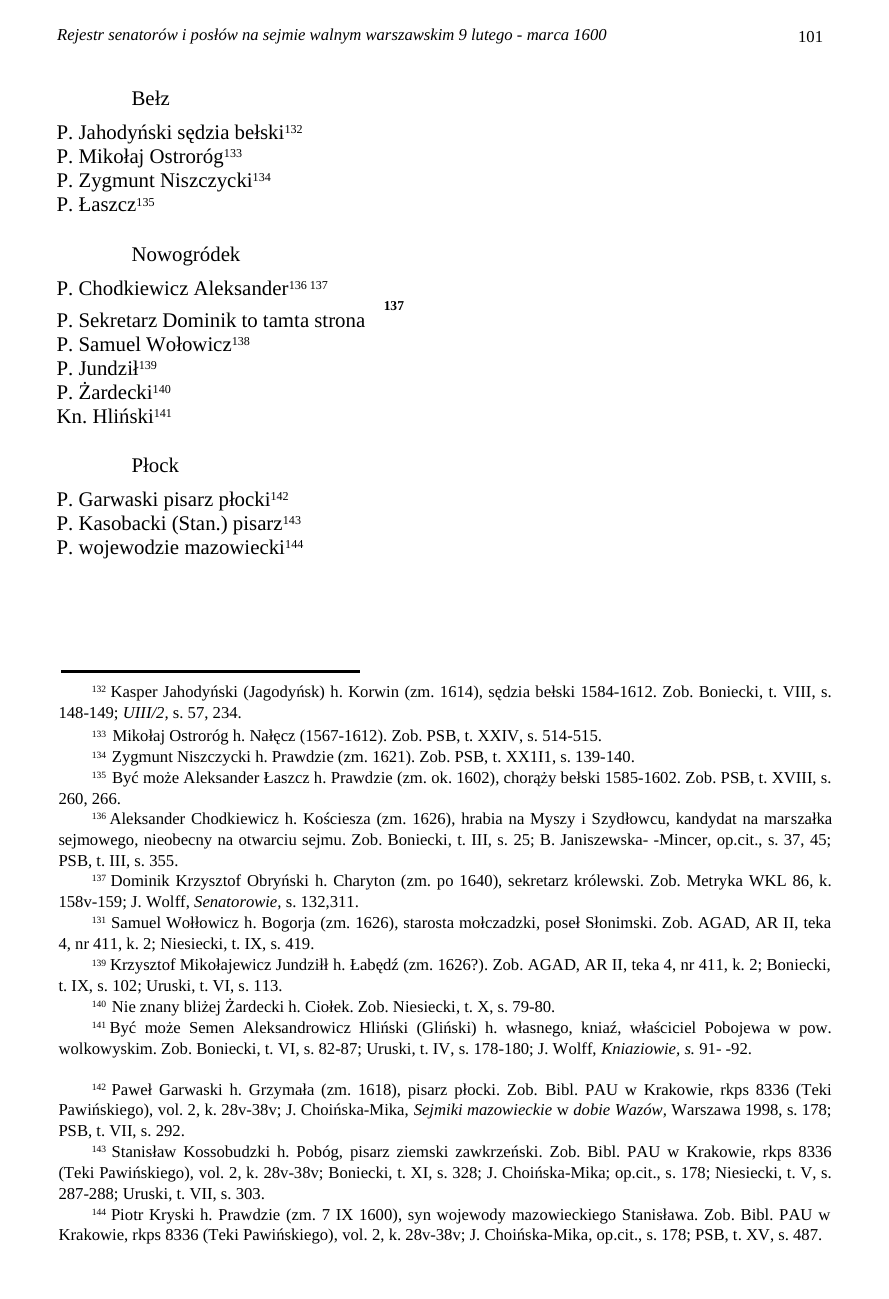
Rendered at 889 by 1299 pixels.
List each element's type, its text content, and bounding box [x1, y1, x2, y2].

text P. Sekretarz Dominik to tamta strona [56, 313, 832, 331]
text 137 [383, 300, 832, 313]
text 139 Krzysztof Mikołajewicz Jundziłł h. Łabędź (zm. 1626?). Zob. AGAD, AR II, teka 4, nr 411, k. 2; Boniecki, t. IX, s. 102; Uruski, t. VI, s. 113. [58, 955, 832, 995]
text 134 Zygmunt Niszczycki h. Prawdzie (zm. 1621). Zob. PSB, t. XX1I1, s. 139-140. [58, 747, 832, 766]
text Kn. Hliński141 [56, 404, 832, 428]
text 144 Piotr Kryski h. Prawdzie (zm. 7 IX 1600), syn wojewody mazowieckiego Stanisława. Zob. Bibl. PAU w Krakowie, rkps 8336 (Teki Pawińskiego), vol. 2, k. 28v-38v; J. Choińska-Mika, op.cit., s. 178; PSB, t. XV, s. 487. [58, 1204, 832, 1244]
text 141 Być może Semen Aleksandrowicz Hliński (Gliński) h. własnego, kniaź, właściciel Pobojewa w pow. wolkowyskim. Zob. Boniecki, t. VI, s. 82-87; Uruski, t. IV, s. 178-180; J. Wolff, Kniaziowie, s. 91- -92. [58, 1018, 832, 1058]
text P. Kasobacki (Stan.) pisarz143 [56, 511, 832, 535]
text P. Jundził139 [56, 356, 832, 379]
text P. Zygmunt Niszczycki134 [56, 168, 832, 192]
text 133 Mikołaj Ostroróg h. Nałęcz (1567-1612). Zob. PSB, t. XXIV, s. 514-515. [58, 726, 832, 745]
text P. Mikołaj Ostroróg133 [56, 144, 832, 168]
text Płock [56, 453, 832, 477]
text 101 [798, 27, 827, 46]
text Nowogródek [56, 241, 832, 266]
text 143 Stanisław Kossobudzki h. Pobóg, pisarz ziemski zawkrzeński. Zob. Bibl. PAU w Krakowie, rkps 8336 (Teki Pawińskiego), vol. 2, k. 28v-38v; Boniecki, t. XI, s. 328; J. Choińska-Mika; op.cit., s. 178; Niesiecki, t. V, s. 287-288; Uruski, t. VII, s. 303. [58, 1142, 832, 1202]
text Bełz [56, 86, 832, 110]
text 136 Aleksander Chodkiewicz h. Kościesza (zm. 1626), hrabia na Myszy i Szydłowcu, kandydat na mar­szałka sejmowego, nieobecny na otwarciu sejmu. Zob. Boniecki, t. III, s. 25; B. Janiszewska- -Mincer, op.cit., s. 37, 45; PSB, t. III, s. 355. [58, 809, 832, 869]
text 137 Dominik Krzysztof Obryński h. Charyton (zm. po 1640), sekretarz królewski. Zob. Metryka WKL 86, k. 158v-159; J. Wolff, Senatorowie, s. 132,311. [58, 871, 832, 911]
text P. Samuel Wołowicz138 [56, 331, 832, 356]
text P. Łaszcz135 [56, 192, 832, 216]
text P. Garwaski pisarz płocki142 [56, 487, 832, 511]
text P. Jahodyński sędzia bełski132 [56, 120, 832, 144]
text P. Chodkiewicz Aleksander136 137 [56, 276, 832, 300]
text 142 Paweł Garwaski h. Grzymała (zm. 1618), pisarz płocki. Zob. Bibl. PAU w Krakowie, rkps 8336 (Teki Pawińskiego), vol. 2, k. 28v-38v; J. Choińska-Mika, Sejmiki mazowieckie w dobie Wazów, War­szawa 1998, s. 178; PSB, t. VII, s. 292. [58, 1079, 832, 1140]
text 132 Kasper Jahodyński (Jagodyńsk) h. Korwin (zm. 1614), sędzia bełski 1584-1612. Zob. Boniecki, t. VIII, s. 148-149; UIII/2, s. 57, 234. [58, 682, 832, 722]
text Rejestr senatorów i posłów na sejmie walnym warszawskim 9 lutego - marca 1600 [57, 25, 689, 44]
text 140 Nie znany bliżej Żardecki h. Ciołek. Zob. Niesiecki, t. X, s. 79-80. [58, 997, 832, 1016]
text 131 Samuel Wołłowicz h. Bogorja (zm. 1626), starosta mołczadzki, poseł Słonimski. Zob. AGAD, AR II, teka 4, nr 411, k. 2; Niesiecki, t. IX, s. 419. [58, 913, 832, 953]
text P. wojewodzie mazowiecki144 [56, 535, 832, 559]
text 135 Być może Aleksander Łaszcz h. Prawdzie (zm. ok. 1602), chorąży bełski 1585-1602. Zob. PSB, t. XVIII, s. 260, 266. [58, 768, 832, 807]
text P. Żardecki140 [56, 379, 832, 404]
